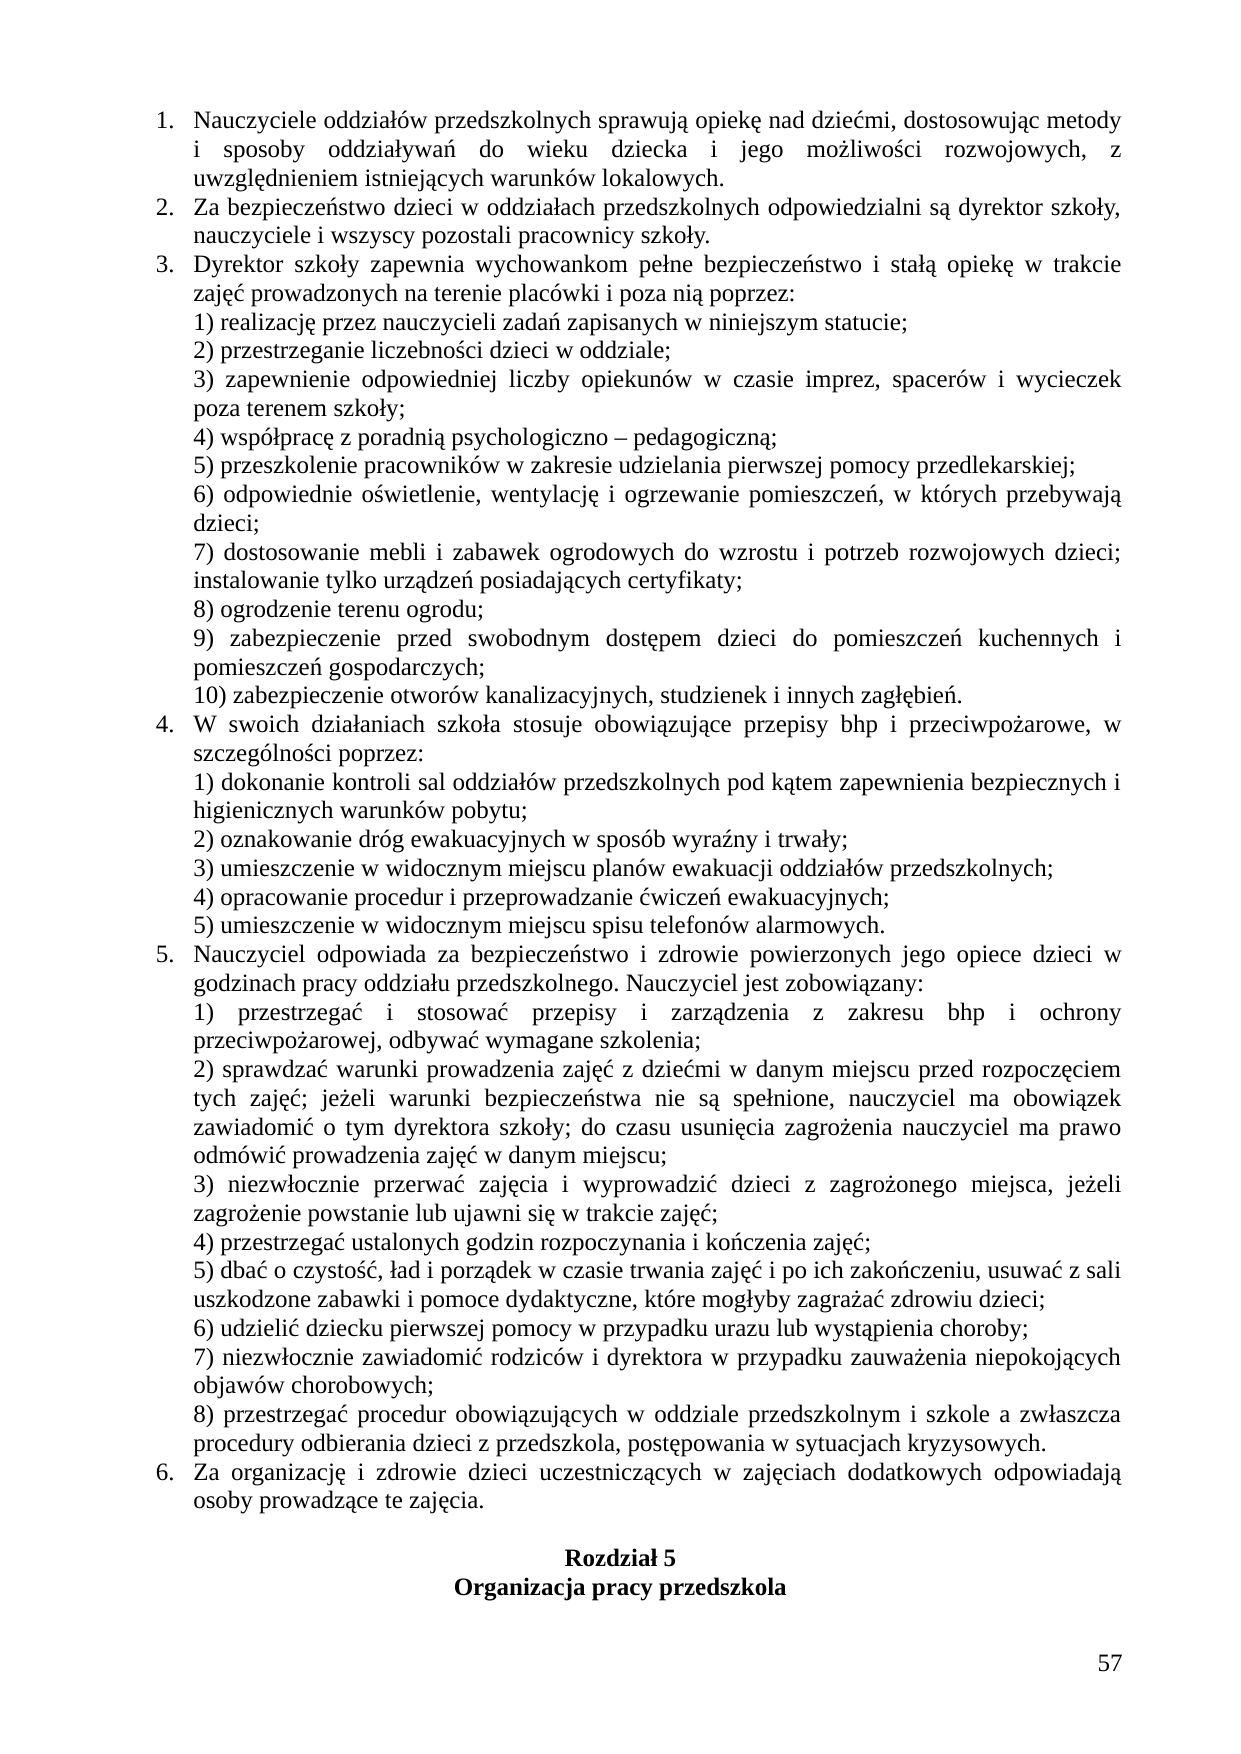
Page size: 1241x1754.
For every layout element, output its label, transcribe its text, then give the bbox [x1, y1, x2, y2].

list 7) niezwłocznie zawiadomić rodziców i dyrektora w przypadku zauważenia niepokojących objawów chorobowych; [156, 1342, 1122, 1399]
list 1) realizację przez nauczycieli zadań zapisanych w niniejszym statucie; [156, 307, 1122, 336]
list 4) przestrzegać ustalonych godzin rozpoczynania i kończenia zajęć; [156, 1227, 1122, 1256]
list 4) opracowanie procedur i przeprowadzanie ćwiczeń ewakuacyjnych; [156, 882, 1122, 911]
list 1) przestrzegać i stosować przepisy i zarządzenia z zakresu bhp i ochrony przeciwpożarowej, odbywać wymagane szkolenia; [156, 997, 1122, 1054]
list 5) dbać o czystość, ład i porządek w czasie trwania zajęć i po ich zakończeniu, usuwać z sali uszkodzone zabawki i pomoce dydaktyczne, które mogłyby zagrażać zdrowiu dzieci; [156, 1256, 1122, 1313]
list 10) zabezpieczenie otworów kanalizacyjnych, studzienek i innych zagłębień. [156, 681, 1122, 709]
list W swoich działaniach szkoła stosuje obowiązujące przepisy bhp i przeciwpożarowe, w szczególności poprzez: [156, 709, 1122, 767]
list 8) przestrzegać procedur obowiązujących w oddziale przedszkolnym i szkole a zwłaszcza procedury odbierania dzieci z przedszkola, postępowania w sytuacjach kryzysowych. [156, 1399, 1122, 1457]
list 6) udzielić dziecku pierwszej pomocy w przypadku urazu lub wystąpienia choroby; [156, 1313, 1122, 1342]
list 4) współpracę z poradnią psychologiczno – pedagogiczną; [156, 422, 1122, 451]
list 2) sprawdzać warunki prowadzenia zajęć z dziećmi w danym miejscu przed rozpoczęciem tych zajęć; jeżeli warunki bezpieczeństwa nie są spełnione, nauczyciel ma obowiązek zawiadomić o tym dyrektora szkoły; do czasu usunięcia zagrożenia nauczyciel ma prawo odmówić prowadzenia zajęć w danym miejscu; [156, 1054, 1122, 1169]
list 9) zabezpieczenie przed swobodnym dostępem dzieci do pomieszczeń kuchennych i pomieszczeń gospodarczych; [156, 623, 1122, 681]
list 2) przestrzeganie liczebności dzieci w oddziale; [156, 336, 1122, 364]
text Organizacja pracy przedszkola [118, 1572, 1122, 1601]
list 8) ogrodzenie terenu ogrodu; [156, 594, 1122, 623]
list 3) niezwłocznie przerwać zajęcia i wyprowadzić dzieci z zagrożonego miejsca, jeżeli zagrożenie powstanie lub ujawni się w trakcie zajęć; [156, 1169, 1122, 1227]
list Dyrektor szkoły zapewnia wychowankom pełne bezpieczeństwo i stałą opiekę w trakcie zajęć prowadzonych na terenie placówki i poza nią poprzez: [156, 249, 1122, 307]
text Rozdział 5 [118, 1543, 1122, 1572]
list 6) odpowiednie oświetlenie, wentylację i ogrzewanie pomieszczeń, w których przebywają dzieci; [156, 479, 1122, 537]
list Za bezpieczeństwo dzieci w oddziałach przedszkolnych odpowiedzialni są dyrektor szkoły, nauczyciele i wszyscy pozostali pracownicy szkoły. [156, 192, 1122, 249]
list Za organizację i zdrowie dzieci uczestniczących w zajęciach dodatkowych odpowiadają osoby prowadzące te zajęcia. [156, 1457, 1122, 1514]
list 3) umieszczenie w widocznym miejscu planów ewakuacji oddziałów przedszkolnych; [156, 853, 1122, 882]
list 2) oznakowanie dróg ewakuacyjnych w sposób wyraźny i trwały; [156, 824, 1122, 853]
list 5) umieszczenie w widocznym miejscu spisu telefonów alarmowych. [156, 911, 1122, 939]
list 7) dostosowanie mebli i zabawek ogrodowych do wzrostu i potrzeb rozwojowych dzieci; instalowanie tylko urządzeń posiadających certyfikaty; [156, 537, 1122, 594]
list Nauczyciel odpowiada za bezpieczeństwo i zdrowie powierzonych jego opiece dzieci w godzinach pracy oddziału przedszkolnego. Nauczyciel jest zobowiązany: [156, 939, 1122, 997]
list 5) przeszkolenie pracowników w zakresie udzielania pierwszej pomocy przedlekarskiej; [156, 451, 1122, 479]
list Nauczyciele oddziałów przedszkolnych sprawują opiekę nad dziećmi, dostosowując metody i sposoby oddziaływań do wieku dziecka i jego możliwości rozwojowych, z uwzględnieniem istniejących warunków lokalowych. [156, 106, 1122, 192]
list 3) zapewnienie odpowiedniej liczby opiekunów w czasie imprez, spacerów i wycieczek poza terenem szkoły; [156, 364, 1122, 422]
list 1) dokonanie kontroli sal oddziałów przedszkolnych pod kątem zapewnienia bezpiecznych i higienicznych warunków pobytu; [156, 767, 1122, 824]
